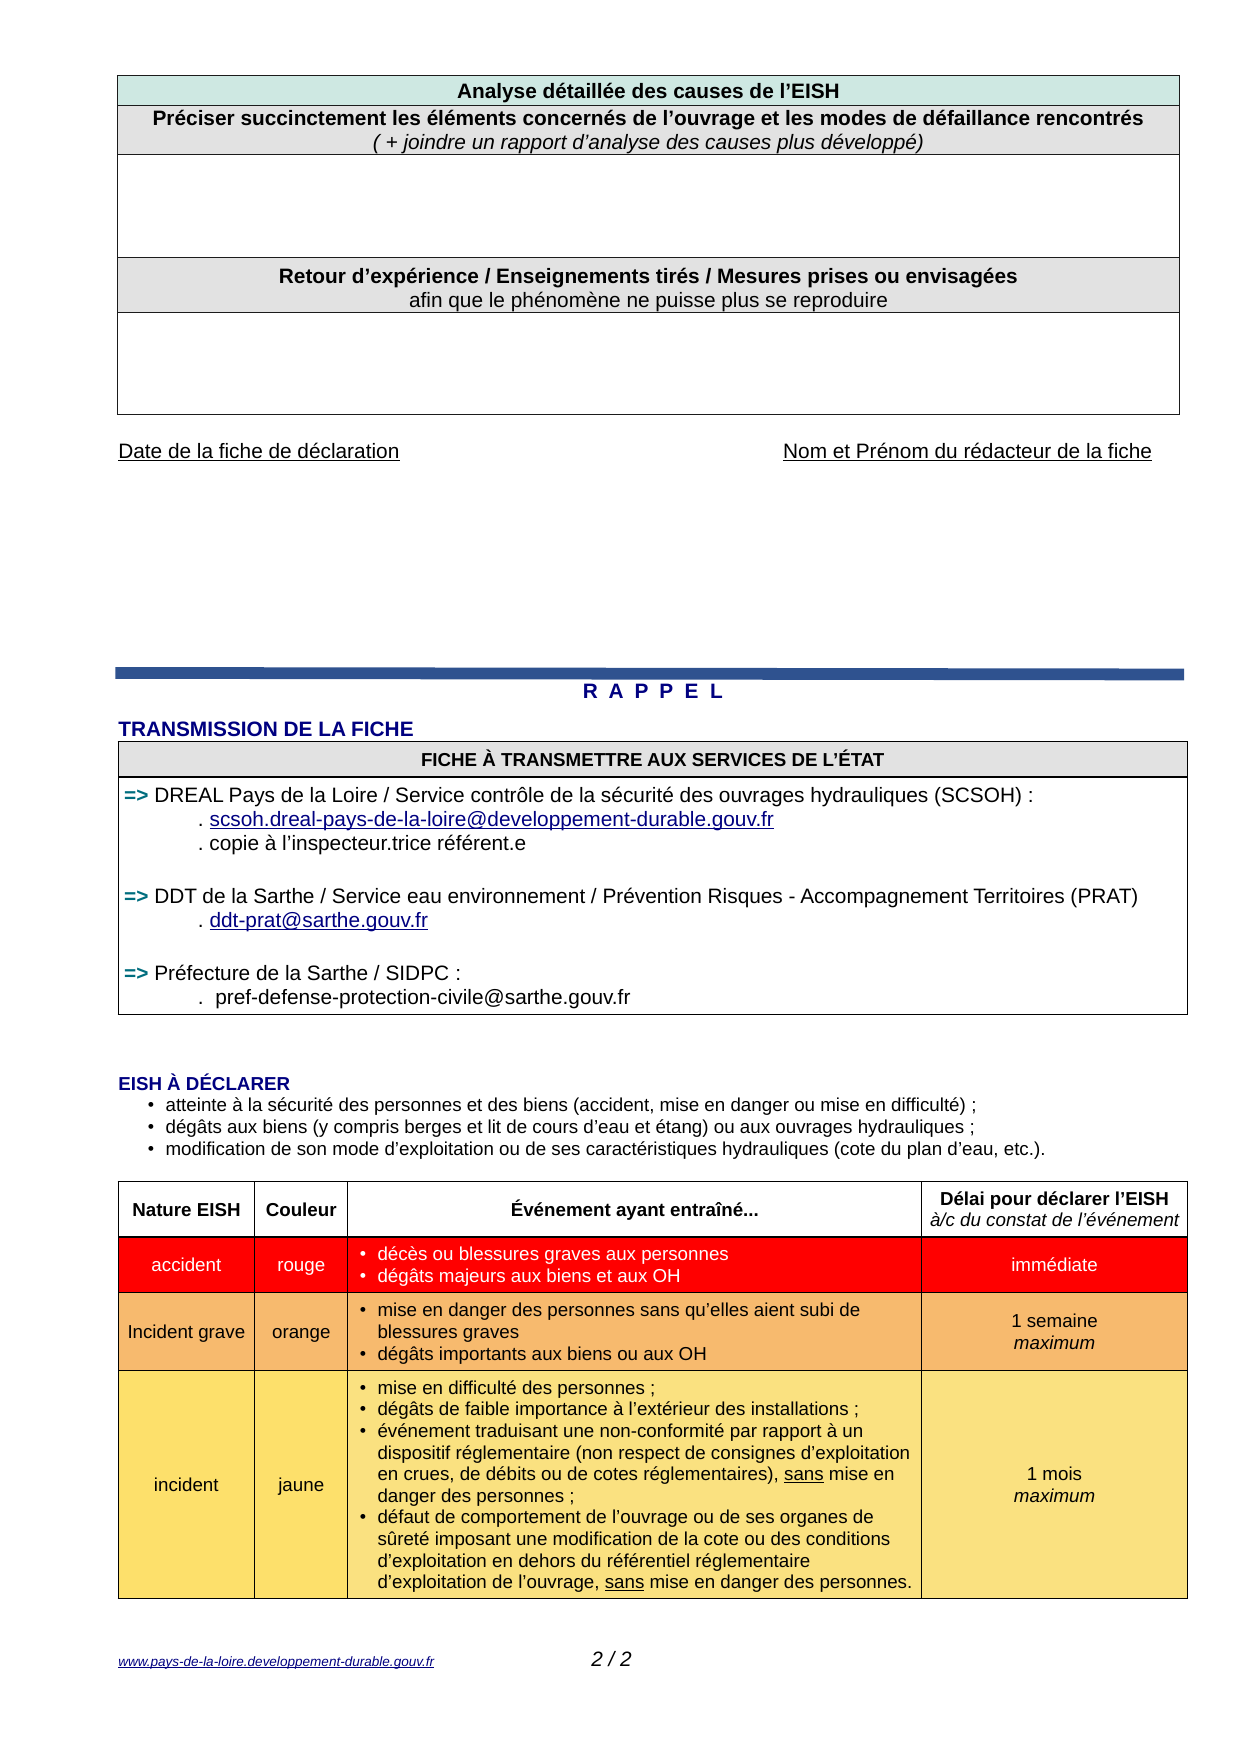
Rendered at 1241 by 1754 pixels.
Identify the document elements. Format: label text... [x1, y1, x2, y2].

table_cell jaune [255, 1371, 347, 1598]
table_header Nature EISH [119, 1182, 254, 1236]
table_header Délai pour déclarer l’EISH à/c du constat de l’événement [922, 1182, 1187, 1236]
list dégâts aux biens (y compris berges et lit de cours d’eau et étang) ou aux ouvrages hydrauliques ; [148, 1116, 1187, 1138]
table_cell [118, 313, 1179, 414]
text EISH À DÉCLARER [118, 1073, 1187, 1094]
table_cell incident [119, 1371, 254, 1598]
list modification de son mode d’exploitation ou de ses caractéristiques hydrauliques (cote du plan d’eau, etc.). [148, 1138, 1187, 1159]
table_cell rouge [255, 1238, 347, 1292]
table_header Couleur [255, 1182, 347, 1236]
table_cell mise en danger des personnes sans qu’elles aient subi de blessures graves dégâts importants aux biens ou aux OH [348, 1293, 921, 1370]
table_cell accident [119, 1238, 254, 1292]
table_cell Retour d’expérience / Enseignements tirés / Mesures prises ou envisagées afin que le phénomène ne puisse plus se reproduire [118, 258, 1179, 312]
table_cell Incident grave [119, 1293, 254, 1370]
table_cell [118, 155, 1179, 257]
table_cell Analyse détaillée des causes de l’EISH [118, 76, 1179, 105]
table_cell Préciser succinctement les éléments concernés de l’ouvrage et les modes de défaillance rencontrés ( + joindre un rapport d’analyse des causes plus développé) [118, 106, 1179, 154]
text TRANSMISSION DE LA FICHE [118, 717, 1187, 741]
table_cell décès ou blessures graves aux personnes dégâts majeurs aux biens et aux OH [348, 1238, 921, 1292]
table_cell 1 semaine maximum [922, 1293, 1187, 1370]
text R A P P E L [118, 679, 1187, 703]
table_cell mise en difficulté des personnes ; dégâts de faible importance à l’extérieur des installations ; événement traduisant une non-conformité par rapport à un dispositif réglementaire (non respect de consignes d’exploitation en crues, de débits ou de cotes réglementaires), sans mise en danger des personnes ; défaut de comportement de l’ouvrage ou de ses organes de sûreté imposant une modification de la cote ou des conditions d’exploitation en dehors du référentiel réglementaire d’exploitation de l’ouvrage, sans mise en danger des personnes. [348, 1371, 921, 1598]
text Date de la fiche de déclaration Nom et Prénom du rédacteur de la fiche [118, 439, 1187, 463]
table_cell orange [255, 1293, 347, 1370]
table_header Événement ayant entraîné... [348, 1182, 921, 1236]
table_cell 1 mois maximum [922, 1371, 1187, 1598]
table_cell immédiate [922, 1238, 1187, 1292]
table_header FICHE À TRANSMETTRE AUX SERVICES DE L’ÉTAT [119, 742, 1187, 776]
list atteinte à la sécurité des personnes et des biens (accident, mise en danger ou mise en difficulté) ; [148, 1094, 1187, 1116]
table_cell => DREAL Pays de la Loire / Service contrôle de la sécurité des ouvrages hydrauliques (SCSOH) : . scsoh.dreal-pays-de-la-loire@developpement-durable.gouv.fr . copie à l’inspecteur.trice référent.e => DDT de la Sarthe / Service eau environnement / Prévention Risques - Accompagnement Territoires (PRAT) . ddt-prat@sarthe.gouv.fr => Préfecture de la Sarthe / SIDPC : . pref-defense-protection-civile@sarthe.gouv.fr [119, 778, 1187, 1014]
